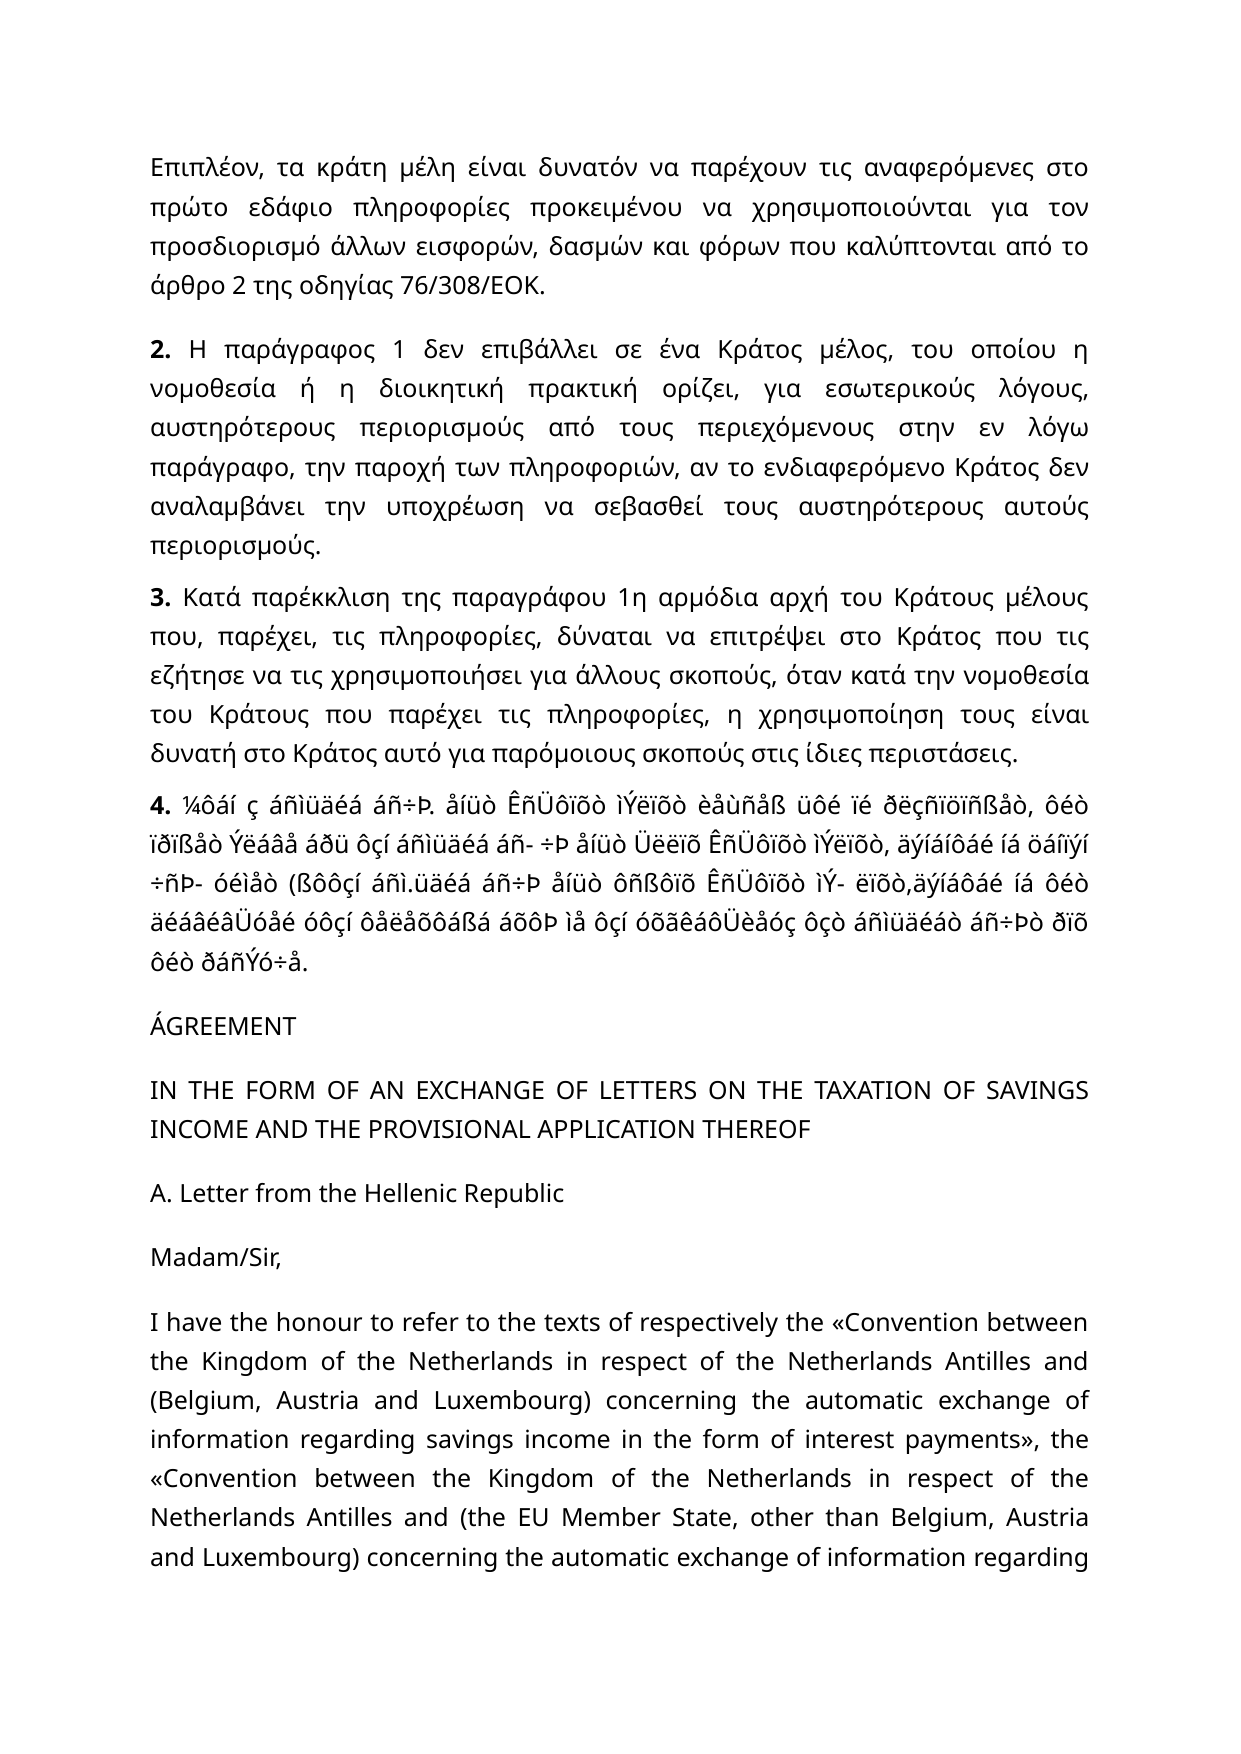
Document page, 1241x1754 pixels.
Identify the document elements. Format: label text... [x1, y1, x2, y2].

text ÁGREEMENT [150, 1008, 1090, 1042]
text I have the honour to refer to the texts of respectively the «Convention between the Kingdom of the Netherlands in respect of the Netherlands Antilles and (Belgium, Austria and Luxembourg) concerning the automatic exchange of information regarding savings income in the form of interest payments», the «Convention between the Kingdom of the Netherlands in respect of the Netherlands Antilles and (the EU Member State, other than Belgium, Austria and Luxembourg) concerning the automatic exchange of information regarding [150, 1304, 1090, 1573]
text A. Letter from the Hellenic Republic [150, 1176, 1090, 1210]
text Επιπλέον, τα κράτη μέλη είναι δυνατόν να παρέχουν τις αναφερόμενες στο πρώτο εδάφιο πληροφορίες προκειμένου να χρησιμοποιούνται για τον προσδιορισμό άλλων εισφορών, δασμών και φόρων που καλύπτονται από το άρθρο 2 της οδηγίας 76/308/ΕΟΚ. [150, 150, 1090, 302]
text Madam/Sir, [150, 1240, 1090, 1274]
text IN THE FORM OF AN EXCHANGE OF LETTERS ON THE TAXATION OF SAVINGS INCOME AND THE PROVISIONAL APPLICATION THEREOF [150, 1072, 1090, 1146]
text 3. Κατά παρέκκλιση της παραγράφου 1η αρμόδια αρχή του Κράτους μέλους που, παρέχει, τις πληροφορίες, δύναται να επιτρέψει στο Κράτος που τις εζήτησε να τις χρησιμοποιήσει για άλλους σκοπούς, όταν κατά την νομοθεσία του Κράτους που παρέχει τις πληροφορίες, η χρησιμοποίηση τους είναι δυνατή στο Κράτος αυτό για παρόμοιους σκοπούς στις ίδιες περιστάσεις. [150, 579, 1090, 770]
text 4. ¼ôáí ç áñìüäéá áñ÷Þ. åíüò ÊñÜôïõò ìÝëïõò èåùñåß üôé ïé ðëçñïöïñßåò, ôéò ïðïßåò Ýëáâå áðü ôçí áñìüäéá áñ- ÷Þ åíüò Üëëïõ ÊñÜôïõò ìÝëïõò, äýíáíôáé íá öáíïýí ÷ñÞ- óéìåò (ßôôçí áñì.üäéá áñ÷Þ åíüò ôñßôïõ ÊñÜôïõò ìÝ- ëïõò,äýíáôáé íá ôéò äéáâéâÜóåé óôçí ôåëåõôáßá áõôÞ ìå ôçí óõãêáôÜèåóç ôçò áñìüäéáò áñ÷Þò ðïõ ôéò ðáñÝó÷å. [150, 787, 1090, 978]
text 2. Η παράγραφος 1 δεν επιβάλλει σε ένα Κράτος μέλος, του οποίου η νομοθεσία ή η διοικητική πρακτική ορίζει, για εσωτερικούς λόγους, αυστηρότερους περιορισμούς από τους περιεχόμενους στην εν λόγω παράγραφο, την παροχή των πληροφοριών, αν το ενδιαφερόμενο Κράτος δεν αναλαμβάνει την υποχρέωση να σεβασθεί τους αυστηρότερους αυτούς περιορισμούς. [150, 332, 1090, 562]
